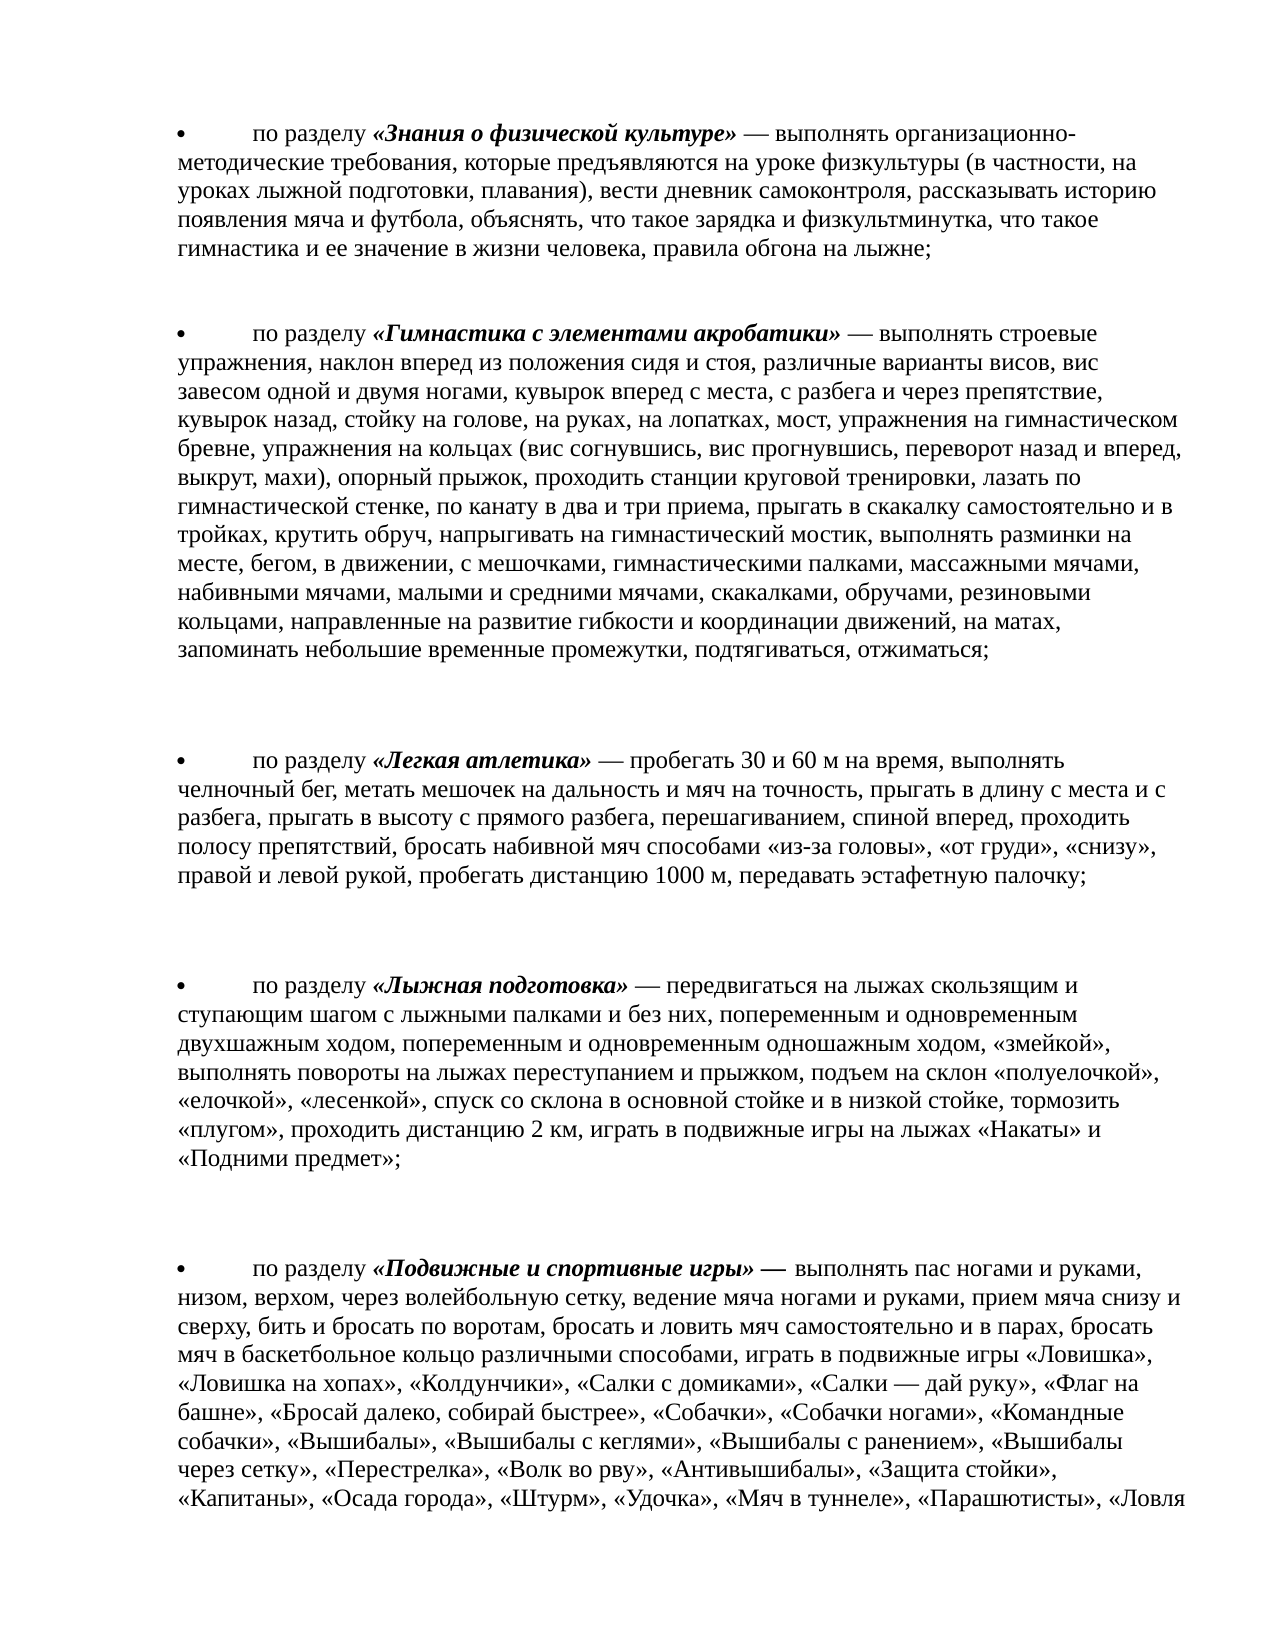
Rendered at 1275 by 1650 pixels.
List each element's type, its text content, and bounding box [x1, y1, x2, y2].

list по разделу «Гимнастика с элементами акробатики» — выполнять строевые упражнения, наклон вперед из положения сидя и стоя, различные варианты висов, вис завесом одной и двумя ногами, кувырок вперед с места, с разбега и через препятствие, кувырок назад, стойку на голове, на руках, на лопатках, мост, упражнения на гимнастическом бревне, упражнения на кольцах (вис согнувшись, вис прогнувшись, переворот назад и вперед, выкрут, махи), опорный прыжок, проходить станции круговой тренировки, лазать по гимнастической стенке, по канату в два и три приема, прыгать в скакалку самостоятельно и в тройках, крутить обруч, напрыгивать на гимнастический мостик, выполнять разминки на месте, бегом, в движении, с мешочками, гимнастическими палками, массажными мячами, набивными мячами, малыми и средними мячами, скакалками, обручами, резиновыми кольцами, направленные на развитие гибкости и координации движений, на матах, запоминать небольшие временные промежутки, подтягиваться, отжиматься; [177, 318, 1186, 663]
list по разделу «Подвижные и спортивные игры» — выполнять пас ногами и руками, низом, верхом, через волейбольную сетку, ведение мяча ногами и руками, прием мяча снизу и сверху, бить и бросать по воротам, бросать и ловить мяч самостоятельно и в парах, бросать мяч в баскетбольное кольцо различными способами, играть в подвижные игры «Ловишка», «Ловишка на хопах», «Колдунчики», «Салки с домиками», «Салки — дай руку», «Флаг на башне», «Бросай далеко, собирай быстрее», «Собачки», «Собачки ногами», «Командные собачки», «Вышибалы», «Вышибалы с кеглями», «Вышибалы с ранением», «Вышибалы через сетку», «Перестрелка», «Волк во рву», «Антивышибалы», «Защита стойки», «Капитаны», «Осада города», «Штурм», «Удочка», «Мяч в туннеле», «Парашютисты», «Ловля обезьян», «Ловля обезьян с мячом», «Горячая линия», «Будь острожен», «Игра в мяч с фигурами», «Салки и мяч», «Ловишка с мешочком на голове», «Катание колеса», «Марш с закрытыми глазами», «Пионербол», «Точно в цель», «Борьба за мяч», «Командные хвостики», «Ножной мяч», играть в спортивные игры (футбол, баскетбол, гандбол). [177, 1253, 1186, 1512]
list по разделу «Знания о физической культуре» — выполнять организационно-методические требования, которые предъявляются на уроке физкультуры (в частности, на уроках лыжной подготовки, плавания), вести дневник самоконтроля, рассказывать историю появления мяча и футбола, объяснять, что такое зарядка и физкультминутка, что такое гимнастика и ее значение в жизни человека, правила обгона на лыжне; [177, 118, 1186, 262]
list по разделу «Лыжная подготовка» — передвигаться на лыжах скользящим и ступающим шагом с лыжными палками и без них, попеременным и одновременным двухшажным ходом, попеременным и одновременным одношажным ходом, «змейкой», выполнять повороты на лыжах переступанием и прыжком, подъем на склон «полуелочкой», «елочкой», «лесенкой», спуск со склона в основной стойке и в низкой стойке, тормозить «плугом», проходить дистанцию 2 км, играть в подвижные игры на лыжах «Накаты» и «Подними предмет»; [177, 970, 1186, 1172]
list по разделу «Легкая атлетика» — пробегать 30 и 60 м на время, выполнять челночный бег, метать мешочек на дальность и мяч на точность, прыгать в длину с места и с разбега, прыгать в высоту с прямого разбега, перешагиванием, спиной вперед, проходить полосу препятствий, бросать набивной мяч способами «из-за головы», «от груди», «снизу», правой и левой рукой, пробегать дистанцию 1000 м, передавать эстафетную палочку; [177, 745, 1186, 889]
